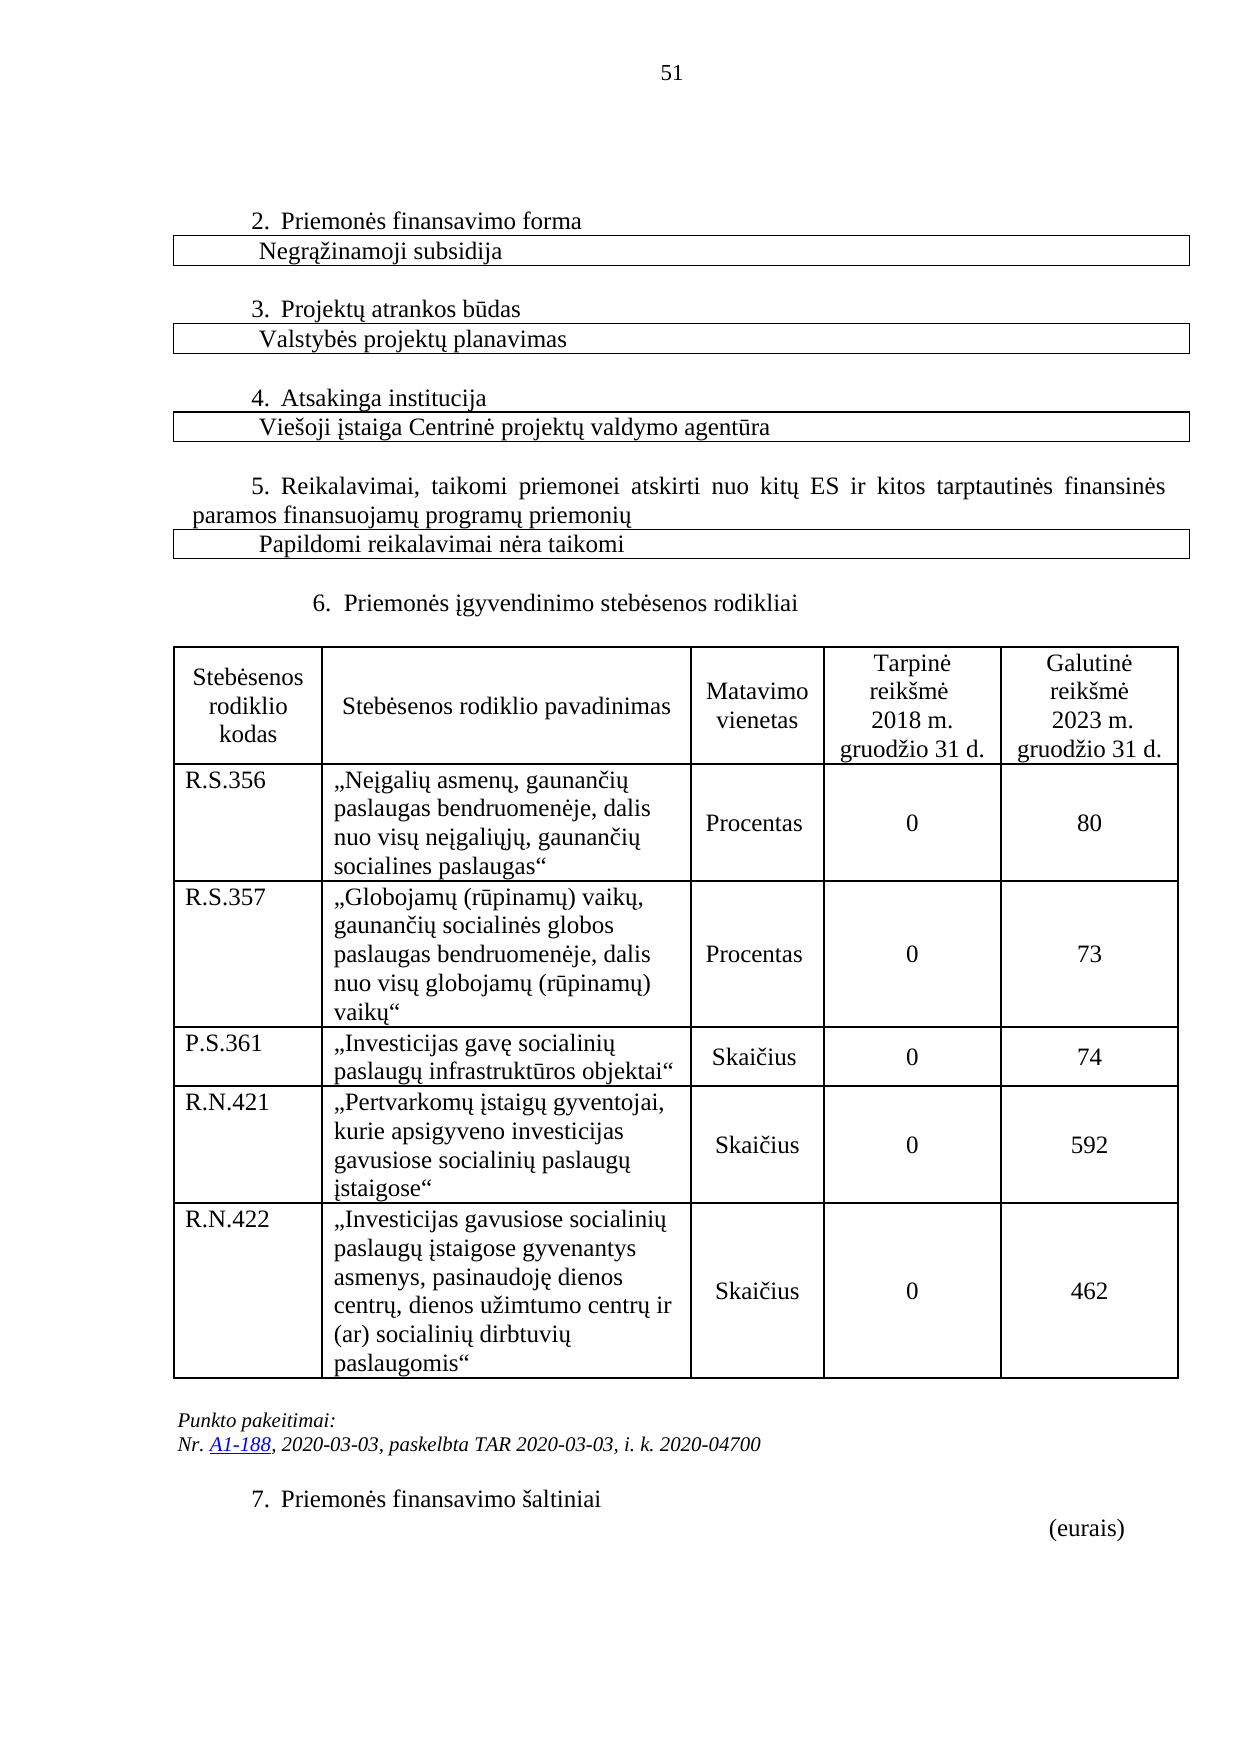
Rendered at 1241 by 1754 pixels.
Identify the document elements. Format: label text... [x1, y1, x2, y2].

table_cell 74 [1002, 1028, 1177, 1085]
table_cell Skaičius [692, 1028, 823, 1085]
table_cell „Investicijas gavusiose socialinių paslaugų įstaigose gyvenantys asmenys, pasinaudoję dienos centrų, dienos užimtumo centrų ir (ar) socialinių dirbtuvių paslaugomis“ [323, 1204, 690, 1377]
text 7. Priemonės finansavimo šaltiniai [251, 1484, 1167, 1513]
table_cell R.S.356 [175, 765, 321, 880]
text Nr. A1-188, 2020-03-03, paskelbta TAR 2020-03-03, i. k. 2020-04700 [177, 1432, 1167, 1456]
table_cell 0 [825, 765, 1000, 880]
text 2. Priemonės finansavimo forma [192, 206, 1167, 235]
table_cell Skaičius [692, 1087, 823, 1202]
table_cell „Pertvarkomų įstaigų gyventojai, kurie apsigyveno investicijas gavusiose socialinių paslaugų įstaigose“ [323, 1087, 690, 1202]
table_cell R.N.422 [175, 1204, 321, 1377]
table_header Stebėsenos rodiklio pavadinimas [323, 648, 690, 763]
table_header Papildomi reikalavimai nėra taikomi [174, 530, 1189, 558]
table_cell 73 [1002, 882, 1177, 1026]
table_header Negrąžinamoji subsidija [174, 236, 1189, 264]
table_cell 592 [1002, 1087, 1177, 1202]
table_cell Skaičius [692, 1204, 823, 1377]
table_header Valstybės projektų planavimas [174, 324, 1189, 353]
table_cell 0 [825, 1087, 1000, 1202]
table_cell „Globojamų (rūpinamų) vaikų, gaunančių socialinės globos paslaugas bendruomenėje, dalis nuo visų globojamų (rūpinamų) vaikų“ [323, 882, 690, 1026]
table_cell 0 [825, 882, 1000, 1026]
table_header Stebėsenos rodiklio kodas [175, 648, 321, 763]
table_cell 0 [825, 1028, 1000, 1085]
table_cell Procentas [692, 882, 823, 1026]
table_cell P.S.361 [175, 1028, 321, 1085]
table_header Viešoji įstaiga Centrinė projektų valdymo agentūra [174, 413, 1189, 441]
text (eurais) [177, 1513, 1181, 1542]
text 5. Reikalavimai, taikomi priemonei atskirti nuo kitų ES ir kitos tarptautinės finansinės paramos finansuojamų programų priemonių [192, 471, 1167, 528]
table_cell Procentas [692, 765, 823, 880]
text 3. Projektų atrankos būdas [192, 294, 1167, 323]
table_cell „Neįgalių asmenų, gaunančių paslaugas bendruomenėje, dalis nuo visų neįgaliųjų, gaunančių socialines paslaugas“ [323, 765, 690, 880]
table_cell R.S.357 [175, 882, 321, 1026]
text 6. Priemonės įgyvendinimo stebėsenos rodikliai [312, 588, 1167, 617]
table_cell 80 [1002, 765, 1177, 880]
table_header Matavimo vienetas [692, 648, 823, 763]
table_header Tarpinė reikšmė 2018 m. gruodžio 31 d. [825, 648, 1000, 763]
table_cell 462 [1002, 1204, 1177, 1377]
table_cell 0 [825, 1204, 1000, 1377]
table_cell „Investicijas gavę socialinių paslaugų infrastruktūros objektai“ [323, 1028, 690, 1085]
table_cell R.N.421 [175, 1087, 321, 1202]
text 4. Atsakinga institucija [192, 383, 1167, 411]
text Punkto pakeitimai: [177, 1408, 1167, 1432]
table_header Galutinė reikšmė 2023 m. gruodžio 31 d. [1002, 648, 1177, 763]
